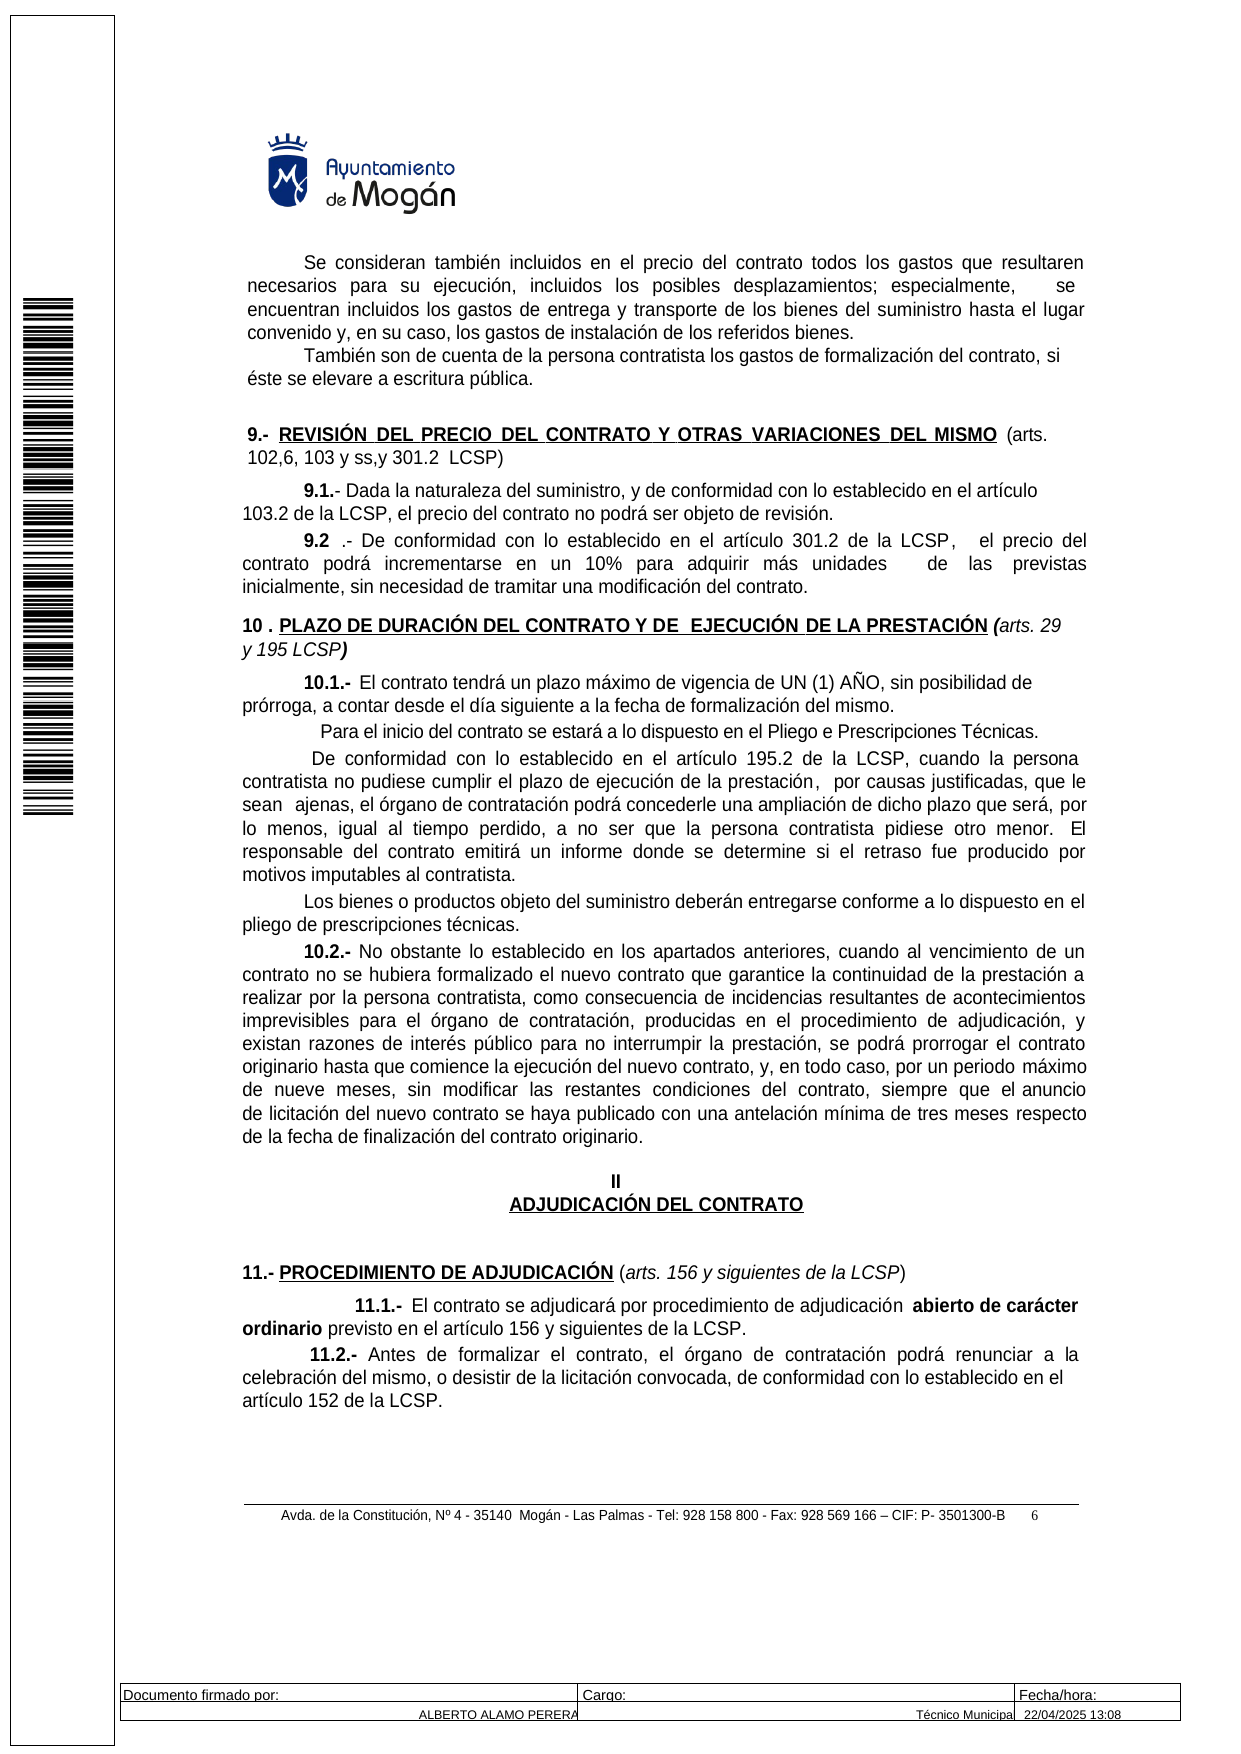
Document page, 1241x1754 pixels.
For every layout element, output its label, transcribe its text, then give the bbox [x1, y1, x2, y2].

text 11.2.- Antes de formalizar el contrato, el órgano de contratación podrá renunciar a la [295, 1344, 1078, 1366]
text 10.1.- El contrato tendrá un plazo máximo de vigencia de UN (1) AÑO, sin posibilidad de prórroga, a contar desde el día siguiente a la fecha de formalización del mismo. [242, 671, 1087, 717]
table_cell 22/04/2025 13:08 [1015, 1702, 1180, 1720]
text 11.- PROCEDIMIENTO DE ADJUDICACIÓN (arts. 156 y siguientes de la LCSP) [242, 1262, 1188, 1284]
text II [611, 1171, 1188, 1193]
text 10 . PLAZO DE DURACIÓN DEL CONTRATO Y DE EJECUCIÓN DE LA PRESTACIÓN (arts. 29 y 195 LCSP) [242, 614, 1087, 661]
text Los bienes o productos objeto del suministro deberán entregarse conforme a lo dispuesto en el pliego de prescripciones técnicas. [242, 889, 1087, 936]
table_header Fecha/hora: [1015, 1684, 1180, 1701]
text 10.2.- No obstante lo establecido en los apartados anteriores, cuando al vencimiento de un contrato no se hubiera formalizado el nuevo contrato que garantice la continuidad de la prestación a realizar por la persona contratista, como consecuencia de incidencias resultantes de acontecimientos imprevisibles para el órgano de contratación, producidas en el procedimiento de adjudicación, y existan razones de interés público para no interrumpir la prestación, se podrá prorrogar el contrato originario hasta que comience la ejecución del nuevo contrato, y, en todo caso, por un periodo máximo de nueve meses, sin modificar las restantes condiciones del contrato, siempre que el anuncio de licitación del nuevo contrato se haya publicado con una antelación mínima de tres meses respecto de la fecha de finalización del contrato originario. [242, 939, 1087, 1148]
text 11.1.- El contrato se adjudicará por procedimiento de adjudicación abierto de carácter [295, 1294, 1078, 1317]
table_cell ALBERTO ALAMO PERERA [121, 1702, 577, 1720]
text Avda. de la Constitución, Nº 4 - 35140 Mogán - Las Palmas - Tel: 928 158 800 - Fax: 928 569 166 – CIF: P- 3501300-B 6 [281, 1507, 1188, 1524]
text ADJUDICACIÓN DEL CONTRATO [509, 1193, 1188, 1216]
text Se consideran también incluidos en el precio del contrato todos los gastos que resultaren necesarios para su ejecución, incluidos los posibles desplazamientos; especialmente, se encuentran incluidos los gastos de entrega y transporte de los bienes del suministro hasta el lugar convenido y, en su caso, los gastos de instalación de los referidos bienes. [247, 251, 1086, 344]
text 9.1.- Dada la naturaleza del suministro, y de conformidad con lo establecido en el artículo 103.2 de la LCSP, el precio del contrato no podrá ser objeto de revisión. [242, 479, 1087, 525]
text Para el inicio del contrato se estará a lo dispuesto en el Pliego e Prescripciones Técnicas. [295, 721, 1039, 743]
text celebración del mismo, o desistir de la licitación convocada, de conformidad con lo establecido en el artículo 152 de la LCSP. [242, 1366, 1087, 1412]
table_header Documento firmado por: [121, 1684, 577, 1701]
table_cell Técnico Municipal [578, 1702, 1014, 1720]
text También son de cuenta de la persona contratista los gastos de formalización del contrato, si éste se elevare a escritura pública. [247, 344, 1086, 390]
text contratista no pudiese cumplir el plazo de ejecución de la prestación, por causas justificadas, que le sean ajenas, el órgano de contratación podrá concederle una ampliación de dicho plazo que será, por lo menos, igual al tiempo perdido, a no ser que la persona contratista pidiese otro menor. El responsable del contrato emitirá un informe donde se determine si el retraso fue producido por motivos imputables al contratista. [242, 770, 1087, 886]
picture [256, 114, 469, 230]
text 9.- REVISIÓN DEL PRECIO DEL CONTRATO Y OTRAS VARIACIONES DEL MISMO (arts. 102,6, 103 y ss,y 301.2 LCSP) [247, 422, 1087, 469]
table_header Cargo: [578, 1684, 1014, 1701]
text De conformidad con lo establecido en el artículo 195.2 de la LCSP, cuando la persona [295, 748, 1078, 770]
text 9.2 .- De conformidad con lo establecido en el artículo 301.2 de la LCSP, el precio del contrato podrá incrementarse en un 10% para adquirir más unidades de las previstas inicialmente, sin necesidad de tramitar una modificación del contrato. [242, 529, 1087, 598]
text ordinario previsto en el artículo 156 y siguientes de la LCSP. [242, 1317, 1188, 1339]
picture [21, 296, 75, 818]
